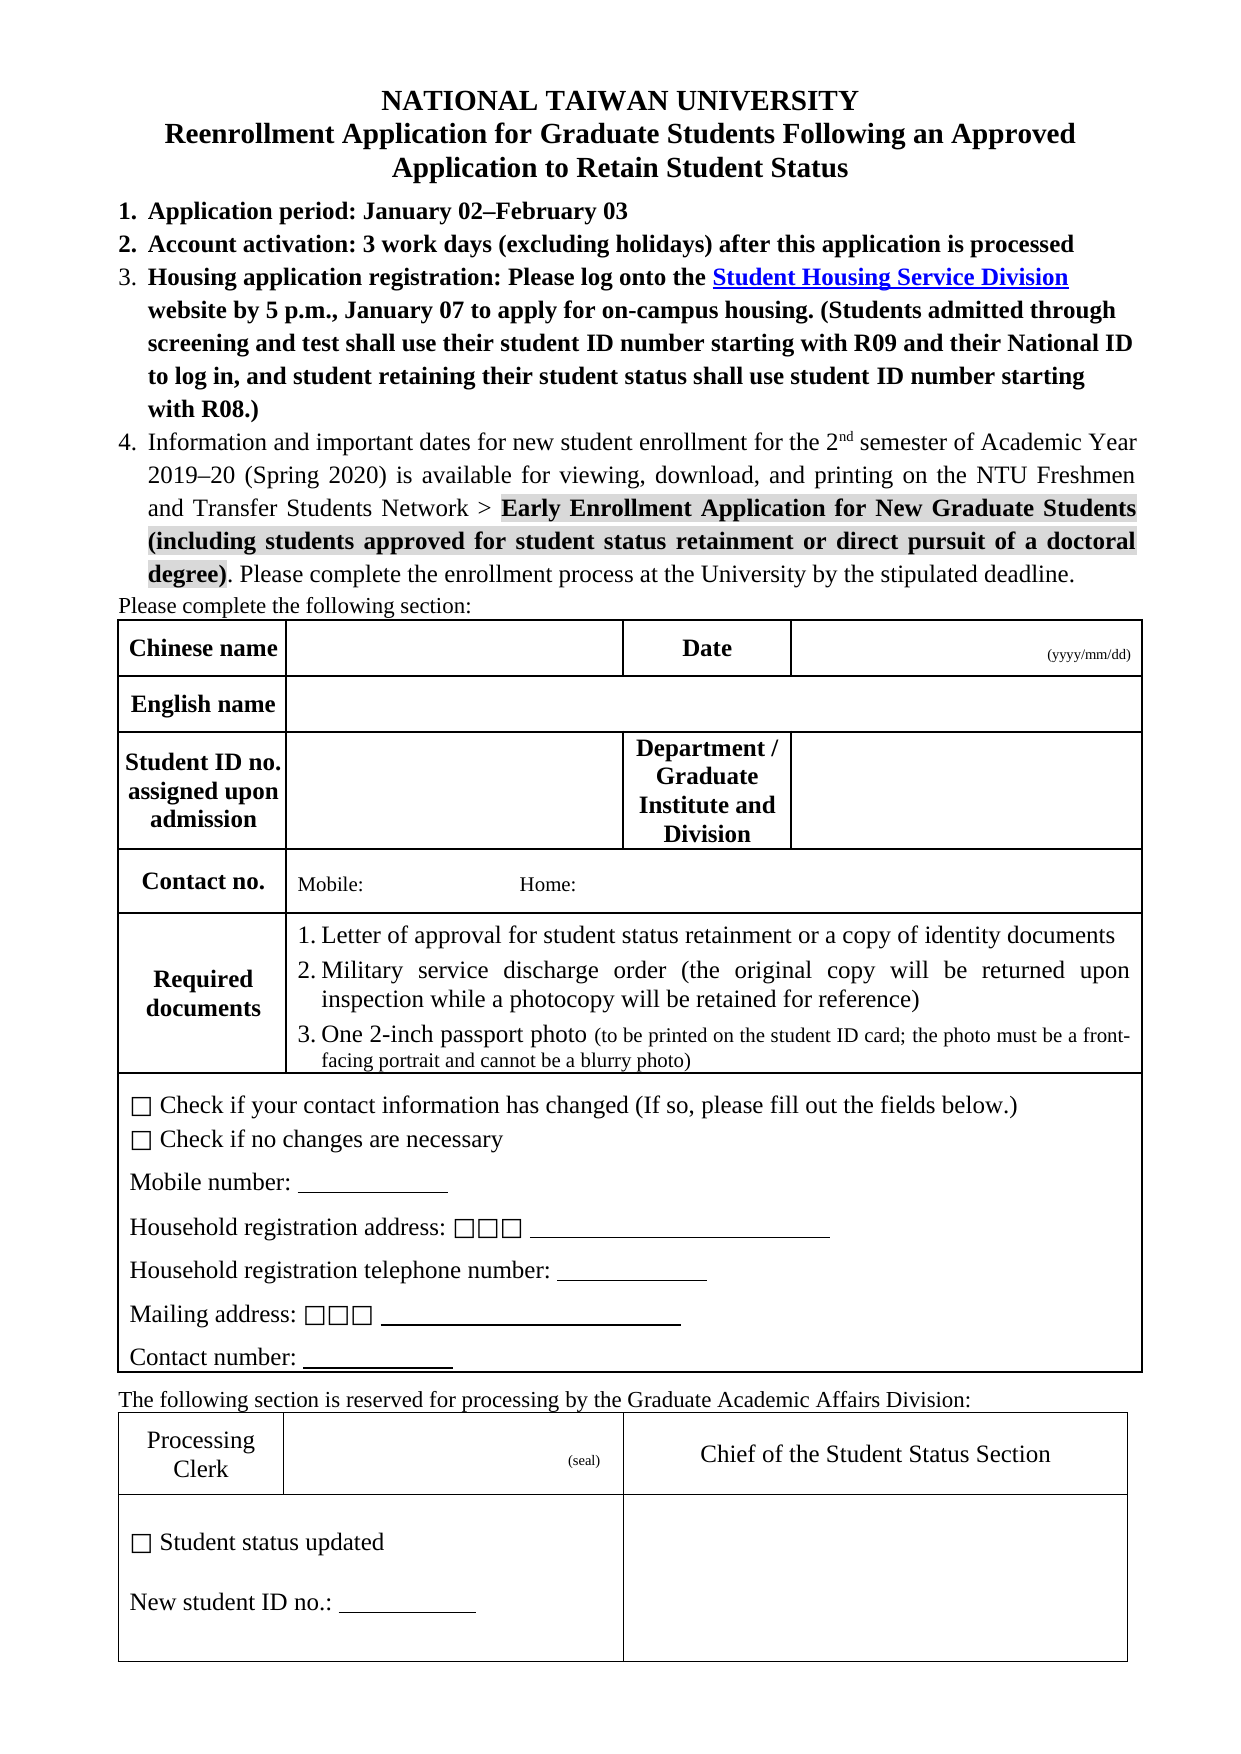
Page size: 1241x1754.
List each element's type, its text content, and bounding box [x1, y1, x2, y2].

table_cell Mobile: Home: [287, 850, 1141, 912]
table_cell Student ID no. assigned upon admission [119, 733, 285, 848]
table_cell English name [119, 677, 285, 731]
table_cell Letter of approval for student status retainment or a copy of identity documents Military service discharge order (the original copy will be returned upon inspection while a photocopy will be retained for reference) One 2-inch passport photo (to be printed on the student ID card; the photo must be a front-facing portrait and cannot be a blurry photo) [287, 914, 1141, 1072]
text Please complete the following section: [118, 592, 1122, 619]
table_header Processing Clerk [119, 1413, 283, 1494]
table_cell Contact no. [119, 850, 285, 912]
table_cell □ Student status updated New student ID no.: [119, 1495, 623, 1661]
list Application period: January 02–February 03 [118, 196, 1137, 225]
table_cell Department / Graduate Institute and Division [624, 733, 790, 848]
list Information and important dates for new student enrollment for the 2nd semester of Academic Year 2019–20 (Spring 2020) is available for viewing, download, and printing on the NTU Freshmen and Transfer Students Network > Early Enrollment Application for New Graduate Students (including students approved for student status retainment or direct pursuit of a doctoral degree). Please complete the enrollment process at the University by the stipulated deadline. [118, 427, 1137, 588]
list Account activation: 3 work days (excluding holidays) after this application is processed [118, 229, 1137, 258]
table_cell Required documents [119, 914, 285, 1072]
list Housing application registration: Please log onto the Student Housing Service Division website by 5 p.m., January 07 to apply for on-campus housing. (Students admitted through screening and test shall use their student ID number starting with R09 and their National ID to log in, and student retaining their student status shall use student ID number starting with R08.) [118, 262, 1137, 423]
table_cell [624, 1495, 1127, 1661]
table_cell [792, 733, 1141, 848]
text The following section is reserved for processing by the Graduate Academic Affairs Division: [118, 1386, 1122, 1412]
table_header (yyyy/mm/dd) [792, 621, 1141, 675]
table_header Chief of the Student Status Section [624, 1413, 1127, 1494]
table_cell [287, 677, 1141, 731]
table_header (seal) [284, 1413, 623, 1494]
table_header Chinese name [119, 621, 285, 675]
table_cell □ Check if your contact information has changed (If so, please fill out the fields below.) □ Check if no changes are necessary Mobile number: Household registration address: □□□ Household registration telephone number: Mailing address: □□□ Contact number: [119, 1074, 1141, 1371]
text NATIONAL TAIWAN UNIVERSITY Reenrollment Application for Graduate Students Following an Approved Application to Retain Student Status [118, 83, 1122, 184]
table_header [287, 621, 622, 675]
table_cell [287, 733, 622, 848]
table_header Date [624, 621, 790, 675]
